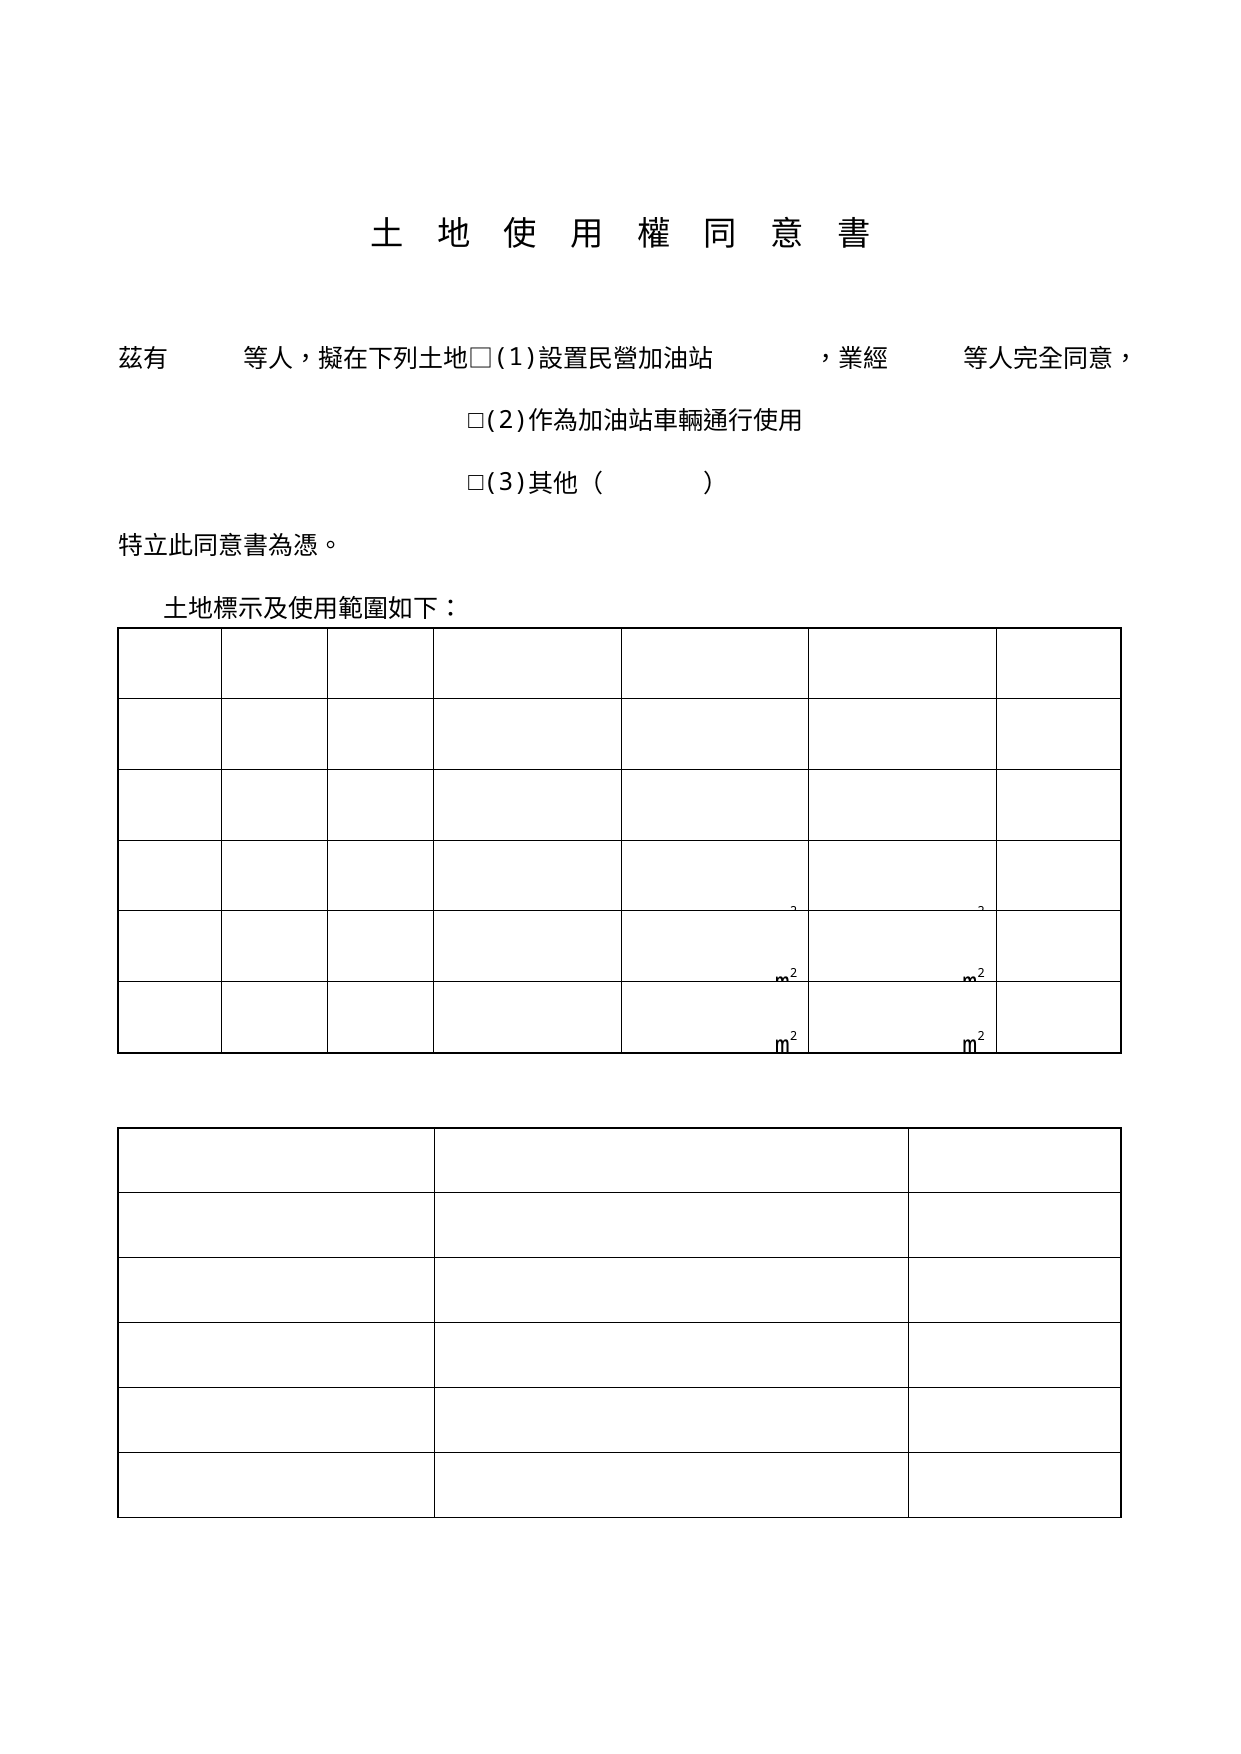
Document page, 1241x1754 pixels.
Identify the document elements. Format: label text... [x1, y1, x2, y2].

table_cell m2 [809, 982, 996, 1052]
table_cell [435, 1193, 908, 1257]
table_cell [909, 1388, 1120, 1452]
table_cell [119, 841, 221, 910]
table_cell [997, 770, 1120, 839]
table_cell 2 （簽章） [119, 1258, 434, 1322]
table_header 同 意 使 用 土 地 面 積 [809, 629, 996, 698]
text 土 地 使 用 權 同 意 書 [118, 189, 1122, 252]
table_header 身 分 證 字 號 [909, 1129, 1120, 1192]
text 茲有 等人，擬在下列土地□(1)設置民營加油站 ，業經 等人完全同意， [118, 314, 1122, 377]
text □(3)其他（ ） [454, 439, 1122, 502]
table_cell [328, 982, 433, 1052]
table_cell [435, 1258, 908, 1322]
table_cell [222, 911, 327, 981]
table_cell m2 [809, 770, 996, 839]
table_header 備 註 [997, 629, 1120, 698]
table_header 段 [222, 629, 327, 698]
table_cell [119, 982, 221, 1052]
table_cell [222, 699, 327, 769]
table_cell [435, 1388, 908, 1452]
table_cell [328, 841, 433, 910]
table_header 本號土地面積 [622, 629, 808, 698]
table_header 住 址 [435, 1129, 908, 1192]
table_cell [435, 1453, 908, 1517]
table_cell m2 [809, 841, 996, 910]
table_cell [222, 982, 327, 1052]
table_cell [997, 982, 1120, 1052]
table_cell [119, 911, 221, 981]
table_cell [328, 699, 433, 769]
table_cell [119, 770, 221, 839]
table_cell [434, 699, 621, 769]
table_header 土 地 所 有 權 人 姓 名 [119, 1129, 434, 1192]
text 土地標示及使用範圍如下： [118, 564, 1122, 627]
table_cell [434, 982, 621, 1052]
table_header 小 段 [328, 629, 433, 698]
table_cell 5 （簽章） [119, 1453, 434, 1517]
table_cell m2 [622, 911, 808, 981]
table_cell [997, 699, 1120, 769]
table_cell [222, 770, 327, 839]
table_cell m2 [622, 770, 808, 839]
table_cell m2 [809, 911, 996, 981]
table_cell [997, 911, 1120, 981]
table_cell [997, 841, 1120, 910]
table_cell 4 （簽章） [119, 1388, 434, 1452]
table_cell 3 （簽章） [119, 1323, 434, 1387]
table_cell [909, 1258, 1120, 1322]
table_cell [909, 1453, 1120, 1517]
table_cell m2 [809, 699, 996, 769]
table_cell [328, 911, 433, 981]
table_cell m2 [622, 982, 808, 1052]
table_cell [328, 770, 433, 839]
table_cell m2 [622, 841, 808, 910]
table_cell 1 （簽章） [119, 1193, 434, 1257]
table_header 鄉鎮 市區別 [119, 629, 221, 698]
table_cell [434, 770, 621, 839]
text □(2)作為加油站車輛通行使用 [454, 377, 1122, 439]
table_header 地 號 （請用大寫） [434, 629, 621, 698]
table_cell [909, 1323, 1120, 1387]
table_cell [119, 699, 221, 769]
table_cell [434, 911, 621, 981]
table_cell [909, 1193, 1120, 1257]
table_cell m2 [622, 699, 808, 769]
text 特立此同意書為憑。 [118, 502, 1122, 564]
table_cell [222, 841, 327, 910]
table_cell [434, 841, 621, 910]
table_cell [435, 1323, 908, 1387]
